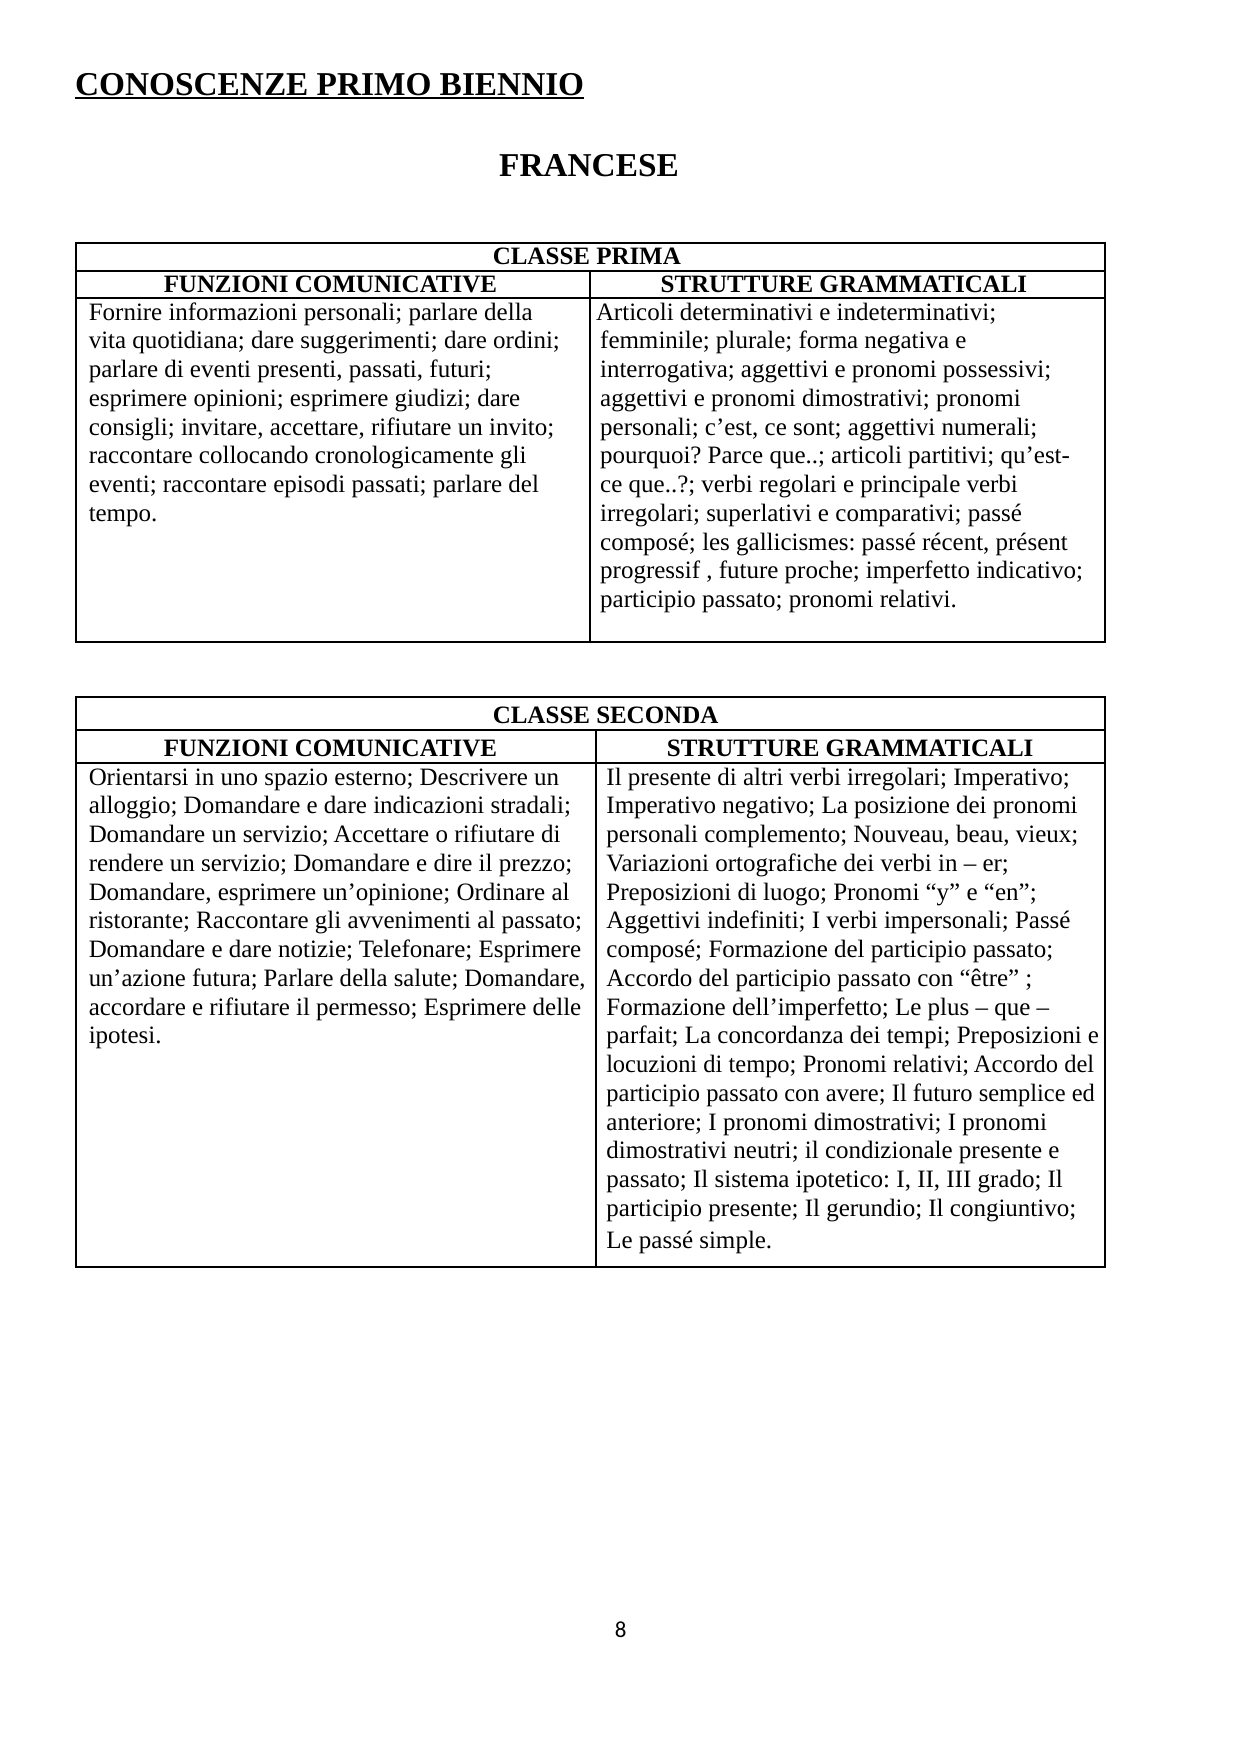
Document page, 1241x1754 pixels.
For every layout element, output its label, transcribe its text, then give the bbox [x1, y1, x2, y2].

table_cell CLASSE SECONDA [77, 698, 1104, 729]
table_cell [77, 527, 589, 555]
table_cell rendere un servizio; Domandare e dire il prezzo; [77, 848, 595, 877]
table_cell irregolari; superlativi e comparativi; passé [596, 498, 1104, 527]
table_cell [77, 1254, 589, 1266]
table_cell Domandare un servizio; Accettare o rifiutare di [77, 819, 595, 848]
table_cell [590, 1078, 595, 1107]
table_cell raccontare collocando cronologicamente gli [77, 440, 589, 469]
table_cell Orientarsi in uno spazio esterno; Descrivere un [77, 764, 595, 790]
table_cell progressif , future proche; imperfetto indicativo; [596, 555, 1104, 584]
table_cell [591, 272, 596, 297]
table_cell [591, 498, 596, 527]
table_cell [77, 613, 589, 641]
table_cell pourquoi? Parce que..; articoli partitivi; qu’est- [596, 440, 1104, 469]
table_cell [590, 1049, 595, 1078]
table_cell Formazione dell’imperfetto; Le plus – que – [597, 992, 1104, 1020]
table_cell personali; c’est, ce sont; aggettivi numerali; [596, 412, 1104, 440]
table_cell aggettivi e pronomi dimostrativi; pronomi [596, 383, 1104, 412]
text 8 [614, 1615, 1100, 1643]
table_cell ce que..?; verbi regolari e principale verbi [596, 469, 1104, 498]
table_cell composé; les gallicismes: passé récent, présent [596, 527, 1104, 555]
table_cell interrogativa; aggettivi e pronomi possessivi; [596, 354, 1104, 383]
table_cell [77, 555, 589, 584]
table_cell [590, 1107, 595, 1135]
table_cell [77, 1193, 589, 1222]
table_cell passato; Il sistema ipotetico: I, II, III grado; Il [597, 1164, 1104, 1193]
table_cell [590, 1135, 595, 1164]
table_cell un’azione futura; Parlare della salute; Domandare, [77, 963, 595, 992]
table_cell [596, 184, 1105, 242]
table_cell [77, 1135, 589, 1164]
table_cell composé; Formazione del participio passato; [597, 934, 1104, 963]
table_cell [77, 584, 589, 613]
table_cell accordare e rifiutare il permesso; Esprimere delle [77, 992, 595, 1020]
table_cell STRUTTURE GRAMMATICALI [596, 272, 1104, 297]
table_cell personali complemento; Nouveau, beau, vieux; [597, 819, 1104, 848]
table_cell FUNZIONI COMUNICATIVE [77, 272, 589, 297]
table_cell dimostrativi neutri; il condizionale presente e [597, 1135, 1104, 1164]
table_cell eventi; raccontare episodi passati; parlare del [77, 469, 589, 498]
table_cell vita quotidiana; dare suggerimenti; dare ordini; [77, 325, 589, 354]
table_cell Imperativo negativo; La posizione dei pronomi [597, 790, 1104, 819]
table_cell [590, 1164, 595, 1193]
table_cell Accordo del participio passato con “être” ; [597, 963, 1104, 992]
table_cell FUNZIONI COMUNICATIVE [77, 731, 595, 762]
table_cell alloggio; Domandare e dare indicazioni stradali; [77, 790, 595, 819]
table_cell [596, 613, 1104, 641]
table_cell [591, 584, 596, 613]
table_cell [591, 412, 596, 440]
table_cell Articoli determinativi e indeterminativi; [596, 299, 1104, 325]
text CONOSCENZE PRIMO BIENNIO [75, 64, 1100, 102]
table_cell anteriore; I pronomi dimostrativi; I pronomi [597, 1107, 1104, 1135]
table_cell Fornire informazioni personali; parlare della [77, 299, 589, 325]
table_cell ipotesi. [77, 1020, 595, 1049]
table_cell Domandare e dare notizie; Telefonare; Esprimere [77, 934, 595, 963]
table_cell [590, 1222, 595, 1254]
table_cell [591, 469, 596, 498]
table_cell [591, 383, 596, 412]
table_cell locuzioni di tempo; Pronomi relativi; Accordo del [597, 1049, 1104, 1078]
table_cell parfait; La concordanza dei tempi; Preposizioni e [597, 1020, 1104, 1049]
table_cell parlare di eventi presenti, passati, futuri; [77, 354, 589, 383]
table_cell [591, 354, 596, 383]
table_cell Preposizioni di luogo; Pronomi “y” e “en”; [597, 877, 1104, 905]
table_cell [591, 613, 596, 641]
table_cell Aggettivi indefiniti; I verbi impersonali; Passé [597, 905, 1104, 934]
table_cell participio passato con avere; Il futuro semplice ed [597, 1078, 1104, 1107]
table_cell [590, 184, 596, 242]
table_cell Il presente di altri verbi irregolari; Imperativo; [597, 764, 1104, 790]
table_cell [596, 643, 1105, 696]
table_cell consigli; invitare, accettare, rifiutare un invito; [77, 412, 589, 440]
table_cell [76, 643, 596, 696]
table_cell Variazioni ortografiche dei verbi in – er; [597, 848, 1104, 877]
table_cell [591, 299, 596, 325]
table_cell [591, 555, 596, 584]
table_cell [77, 1222, 589, 1254]
table_cell [77, 1078, 589, 1107]
table_cell [77, 1107, 589, 1135]
table_cell CLASSE PRIMA [77, 244, 1104, 270]
table_cell esprimere opinioni; esprimere giudizi; dare [77, 383, 589, 412]
table_cell [591, 527, 596, 555]
table_cell participio passato; pronomi relativi. [596, 584, 1104, 613]
table_cell Le passé simple. [597, 1222, 1104, 1254]
table_cell [77, 1164, 589, 1193]
table_cell [591, 440, 596, 469]
table_cell [590, 1193, 595, 1222]
table_cell [77, 1049, 589, 1078]
table_cell [76, 184, 589, 242]
table_cell tempo. [77, 498, 589, 527]
table_cell ristorante; Raccontare gli avvenimenti al passato; [77, 905, 595, 934]
table_header FRANCESE [76, 139, 1105, 183]
table_cell femminile; plurale; forma negativa e [596, 325, 1104, 354]
table_cell [591, 325, 596, 354]
table_cell Domandare, esprimere un’opinione; Ordinare al [77, 877, 595, 905]
table_cell STRUTTURE GRAMMATICALI [597, 731, 1104, 762]
table_cell participio presente; Il gerundio; Il congiuntivo; [597, 1193, 1104, 1222]
table_cell [590, 1254, 595, 1266]
table_cell [597, 1254, 1104, 1266]
